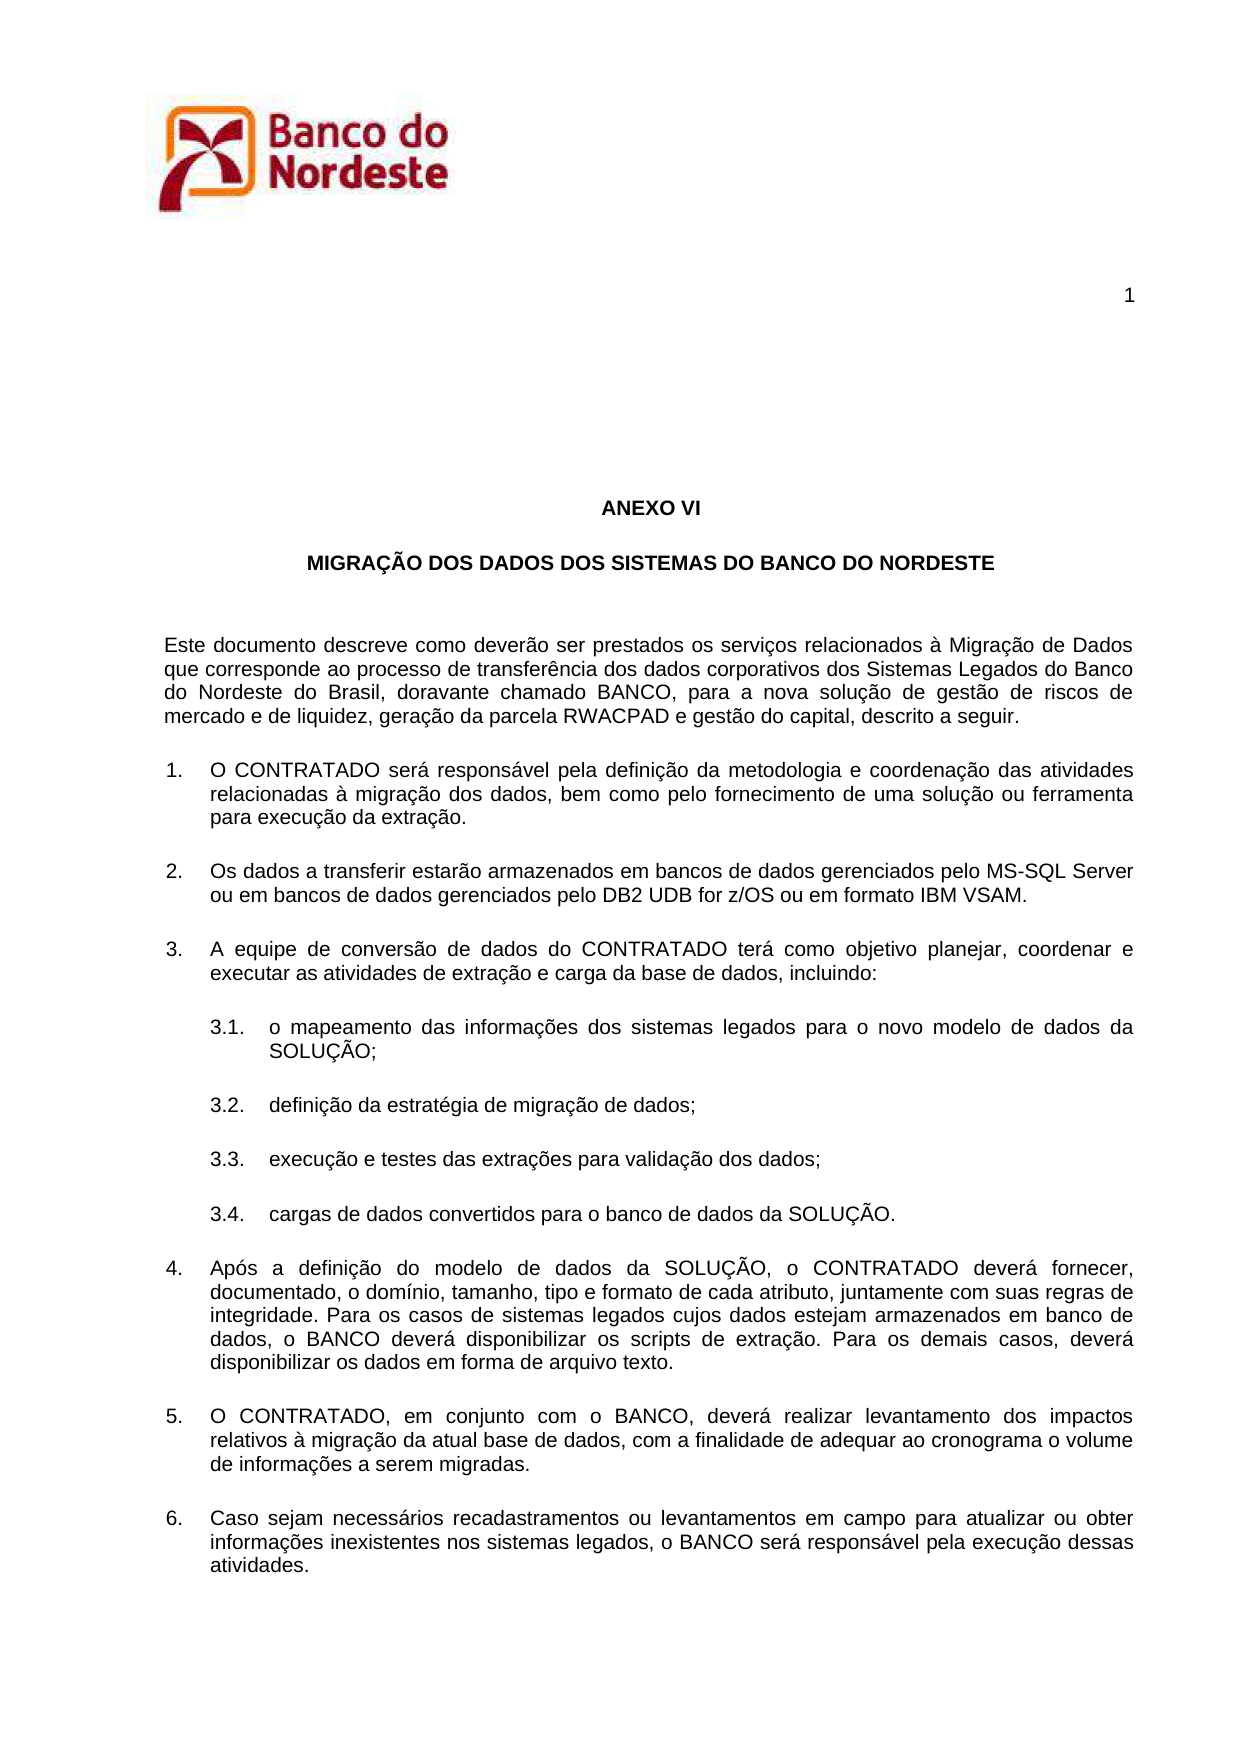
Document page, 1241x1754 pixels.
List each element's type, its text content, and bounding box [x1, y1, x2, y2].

text ANEXO VI [166, 496, 1136, 520]
list cargas de dados convertidos para o banco de dados da SOLUÇÃO. [210, 1202, 1135, 1226]
list o mapeamento das informações dos sistemas legados para o novo modelo de dados da SOLUÇÃO; [210, 1016, 1135, 1062]
list Caso sejam necessários recadastramentos ou levantamentos em campo para atualizar ou obter informações inexistentes nos sistemas legados, o BANCO será responsável pela execução dessas atividades. [166, 1507, 1135, 1577]
list O CONTRATADO, em conjunto com o BANCO, deverá realizar levantamento dos impactos relativos à migração da atual base de dados, com a finalidade de adequar ao cronograma o volume de informações a serem migradas. [166, 1405, 1135, 1476]
text 1 [166, 150, 1135, 308]
list execução e testes das extrações para validação dos dados; [210, 1148, 1135, 1171]
list definição da estratégia de migração de dados; [210, 1093, 1135, 1117]
list O CONTRATADO será responsável pela definição da metodologia e coordenação das atividades relacionadas à migração dos dados, bem como pelo fornecimento de uma solução ou ferramenta para execução da extração. [166, 759, 1135, 829]
text Este documento descreve como deverão ser prestados os serviços relacionados à Migração de Dados que corresponde ao processo de transferência dos dados corporativos dos Sistemas Legados do Banco do Nordeste do Brasil, doravante chamado BANCO, para a nova solução de gestão de riscos de mercado e de liquidez, geração da parcela RWACPAD e gestão do capital, descrito a seguir. [164, 634, 1135, 728]
list A equipe de conversão de dados do CONTRATADO terá como objetivo planejar, coordenar e executar as atividades de extração e carga da base de dados, incluindo: [166, 938, 1135, 985]
list Após a definição do modelo de dados da SOLUÇÃO, o CONTRATADO deverá fornecer, documentado, o domínio, tamanho, tipo e formato de cada atributo, juntamente com suas regras de integridade. Para os casos de sistemas legados cujos dados estejam armazenados em banco de dados, o BANCO deverá disponibilizar os scripts de extração. Para os demais casos, deverá disponibilizar os dados em forma de arquivo texto. [166, 1257, 1135, 1374]
text MIGRAÇÃO DOS DADOS DOS SISTEMAS DO BANCO DO NORDESTE [166, 551, 1136, 575]
picture [145, 93, 456, 221]
list Os dados a transferir estarão armazenados em bancos de dados gerenciados pelo MS-SQL Server ou em bancos de dados gerenciados pelo DB2 UDB for z/OS ou em formato IBM VSAM. [166, 860, 1135, 907]
